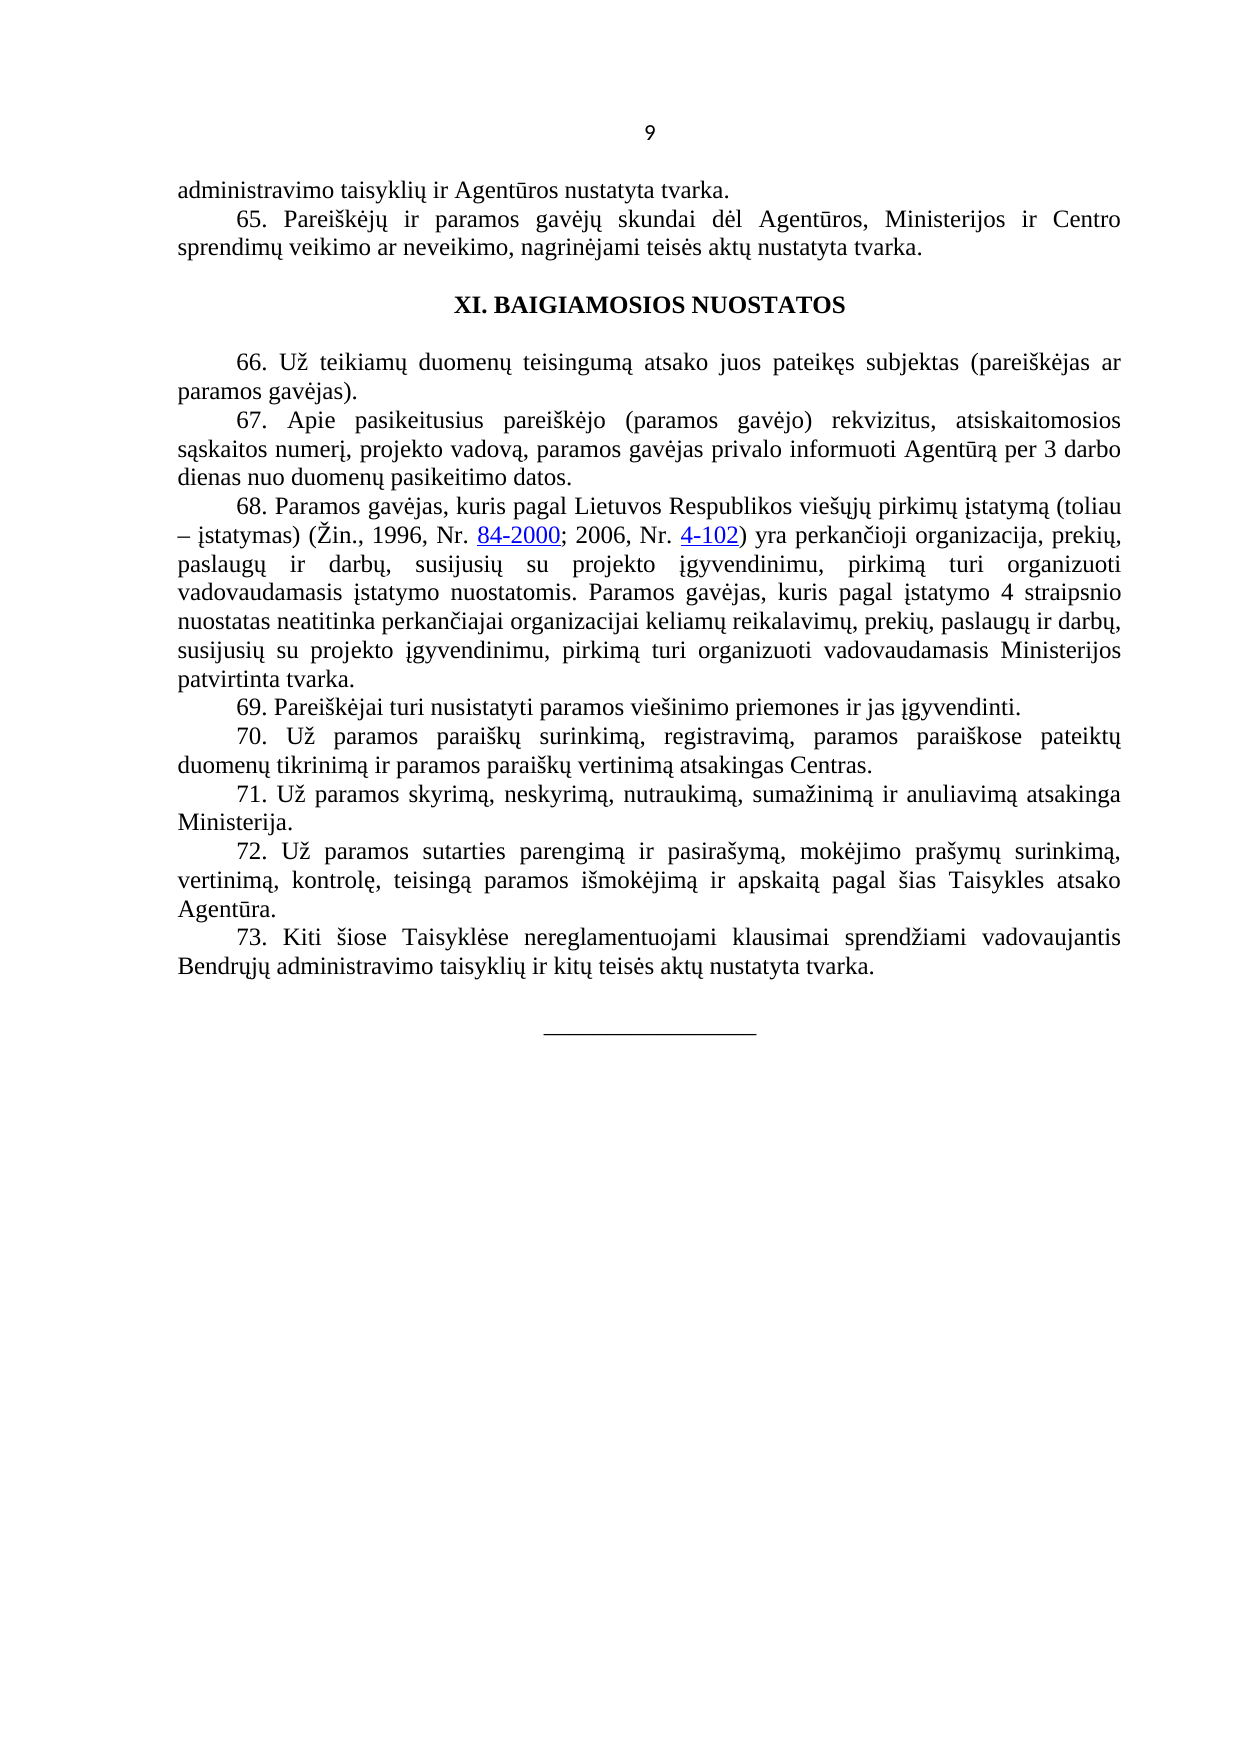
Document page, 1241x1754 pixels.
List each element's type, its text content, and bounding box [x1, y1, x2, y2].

text 66. Už teikiamų duomenų teisingumą atsako juos pateikęs subjektas (pareiškėjas ar paramos gavėjas). [177, 347, 1122, 405]
text administravimo taisyklių ir Agentūros nustatyta tvarka. [177, 175, 1122, 204]
text 71. Už paramos skyrimą, neskyrimą, nutraukimą, sumažinimą ir anuliavimą atsakinga Ministerija. [177, 779, 1122, 836]
text 65. Pareiškėjų ir paramos gavėjų skundai dėl Agentūros, Ministerijos ir Centro sprendimų veikimo ar neveikimo, nagrinėjami teisės aktų nustatyta tvarka. [177, 204, 1122, 261]
text XI. BAIGIAMOSIOS NUOSTATOS [177, 290, 1122, 319]
text _________________ [177, 1009, 1122, 1037]
text 68. Paramos gavėjas, kuris pagal Lietuvos Respublikos viešųjų pirkimų įstatymą (toliau – įstatymas) (Žin., 1996, Nr. 84-2000; 2006, Nr. 4-102) yra perkančioji organizacija, prekių, paslaugų ir darbų, susijusių su projekto įgyvendinimu, pirkimą turi organizuoti vadovaudamasis įstatymo nuostatomis. Paramos gavėjas, kuris pagal įstatymo 4 straipsnio nuostatas neatitinka perkančiajai organizacijai keliamų reikalavimų, prekių, paslaugų ir darbų, susijusių su projekto įgyvendinimu, pirkimą turi organizuoti vadovaudamasis Ministerijos patvirtinta tvarka. [177, 491, 1122, 692]
text 69. Pareiškėjai turi nusistatyti paramos viešinimo priemones ir jas įgyvendinti. [177, 692, 1122, 721]
text 72. Už paramos sutarties parengimą ir pasirašymą, mokėjimo prašymų surinkimą, vertinimą, kontrolę, teisingą paramos išmokėjimą ir apskaitą pagal šias Taisykles atsako Agentūra. [177, 836, 1122, 922]
text 73. Kiti šiose Taisyklėse nereglamentuojami klausimai sprendžiami vadovaujantis Bendrųjų administravimo taisyklių ir kitų teisės aktų nustatyta tvarka. [177, 922, 1122, 980]
text 70. Už paramos paraiškų surinkimą, registravimą, paramos paraiškose pateiktų duomenų tikrinimą ir paramos paraiškų vertinimą atsakingas Centras. [177, 721, 1122, 779]
text 67. Apie pasikeitusius pareiškėjo (paramos gavėjo) rekvizitus, atsiskaitomosios sąskaitos numerį, projekto vadovą, paramos gavėjas privalo informuoti Agentūrą per 3 darbo dienas nuo duomenų pasikeitimo datos. [177, 405, 1122, 491]
